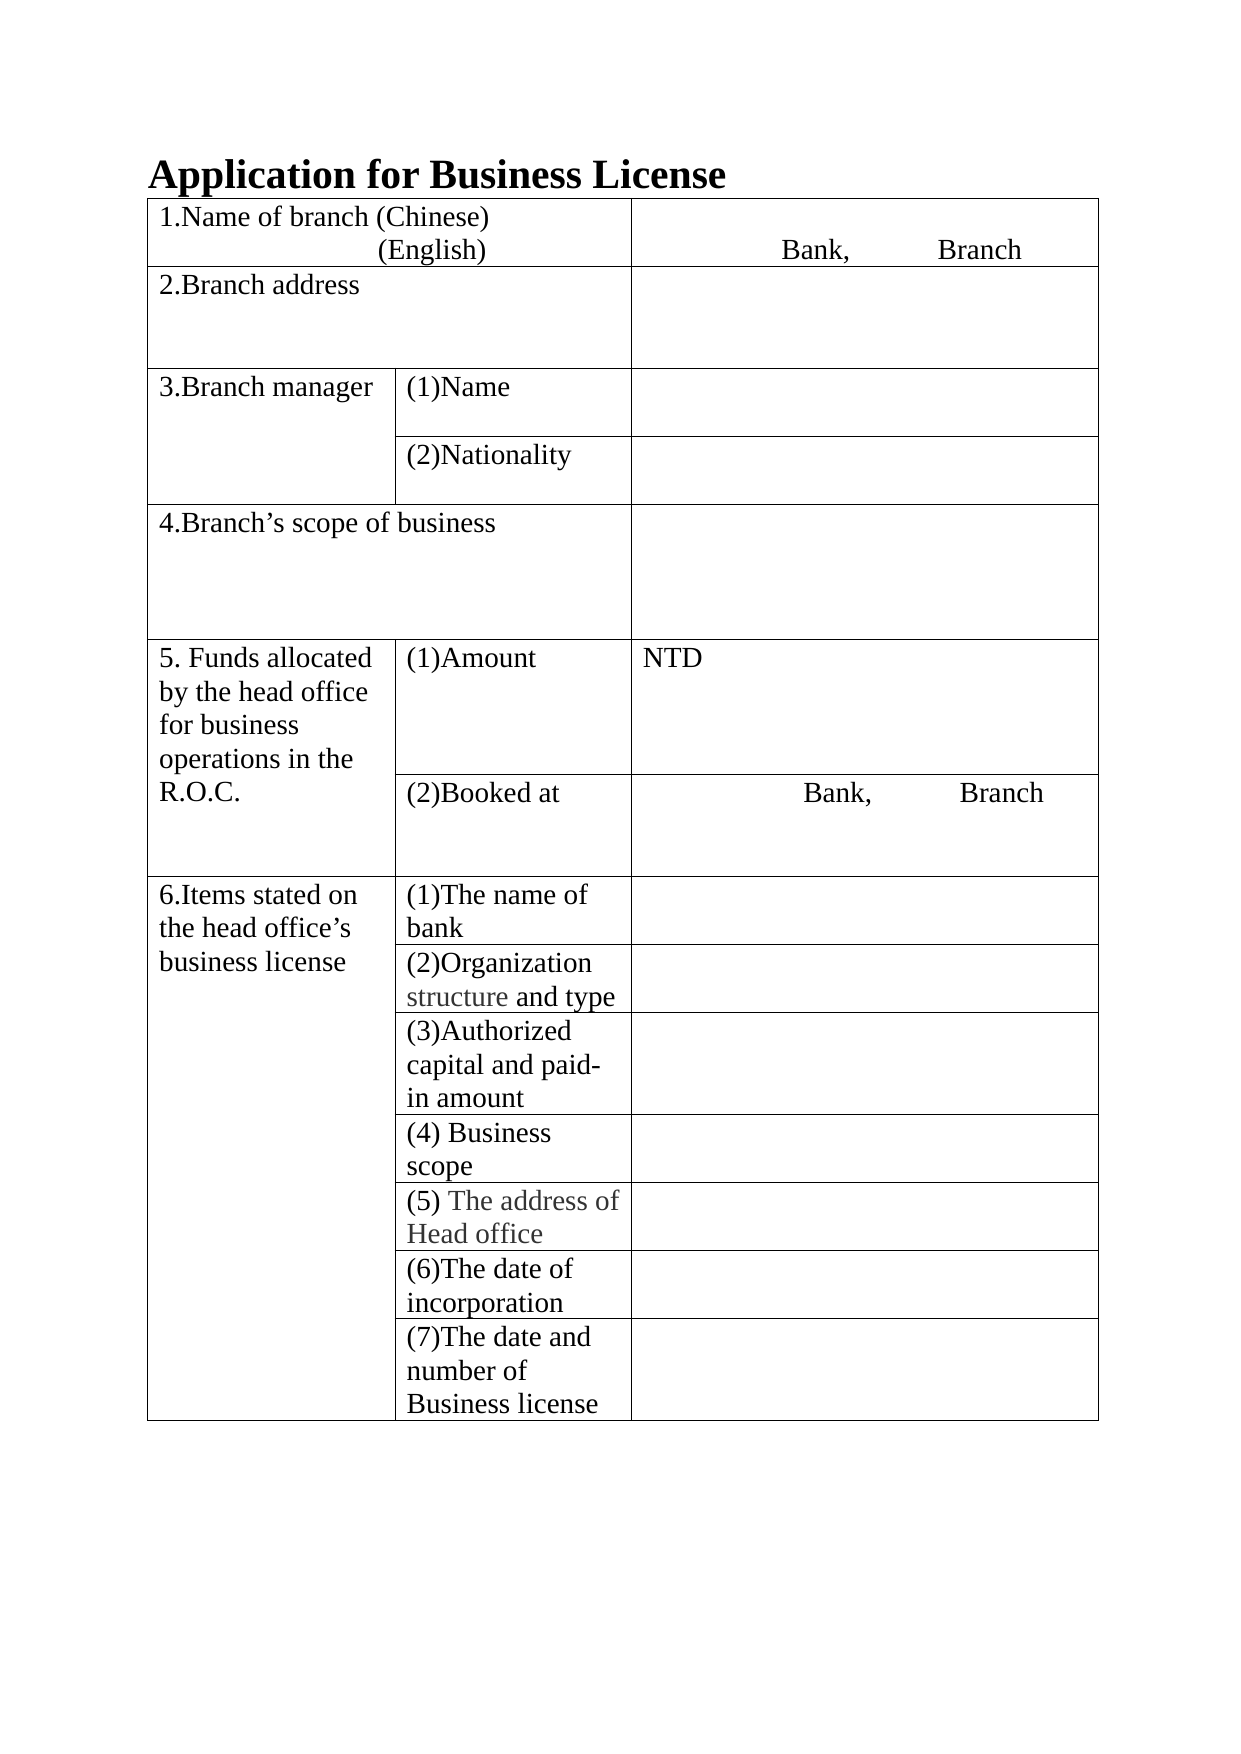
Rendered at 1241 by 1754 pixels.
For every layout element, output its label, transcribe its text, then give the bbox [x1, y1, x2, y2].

table_cell [632, 369, 1098, 436]
table_cell (1)Name [396, 369, 631, 436]
table_cell (1)Amount [396, 640, 631, 774]
table_cell NTD [632, 640, 1098, 774]
table_cell (4) Business scope [396, 1115, 631, 1182]
table_cell [632, 1319, 1098, 1420]
table_cell (2)Nationality [396, 437, 631, 504]
table_header 1.Name of branch (Chinese) (English) [148, 199, 631, 266]
table_cell 3.Branch manager [148, 369, 395, 504]
table_cell 4.Branch’s scope of business [148, 505, 631, 639]
table_cell Bank, Branch [632, 775, 1098, 876]
table_cell [632, 1013, 1098, 1114]
table_cell (3)Authorized capital and paid-in amount [396, 1013, 631, 1114]
table_cell (1)The name of bank [396, 877, 631, 944]
text Application for Business License [148, 150, 1092, 198]
table_cell 5. Funds allocated by the head office for business operations in the R.O.C. [148, 640, 395, 876]
table_cell [632, 1183, 1098, 1250]
table_cell 6.Items stated on the head office’s business license [148, 877, 395, 1420]
table_cell [632, 505, 1098, 639]
table_cell (2)Booked at [396, 775, 631, 876]
table_cell [632, 267, 1098, 368]
table_cell 2.Branch address [148, 267, 631, 368]
table_cell [632, 437, 1098, 504]
table_cell (2)Organization structure and type [396, 945, 631, 1012]
table_cell [632, 1115, 1098, 1182]
table_cell [632, 877, 1098, 944]
table_cell [632, 1251, 1098, 1318]
table_cell (5) The address of Head office [396, 1183, 631, 1250]
table_cell (7)The date and number of Business license [396, 1319, 631, 1420]
table_cell [632, 945, 1098, 1012]
table_cell (6)The date of incorporation [396, 1251, 631, 1318]
table_header Bank, Branch [632, 199, 1098, 266]
